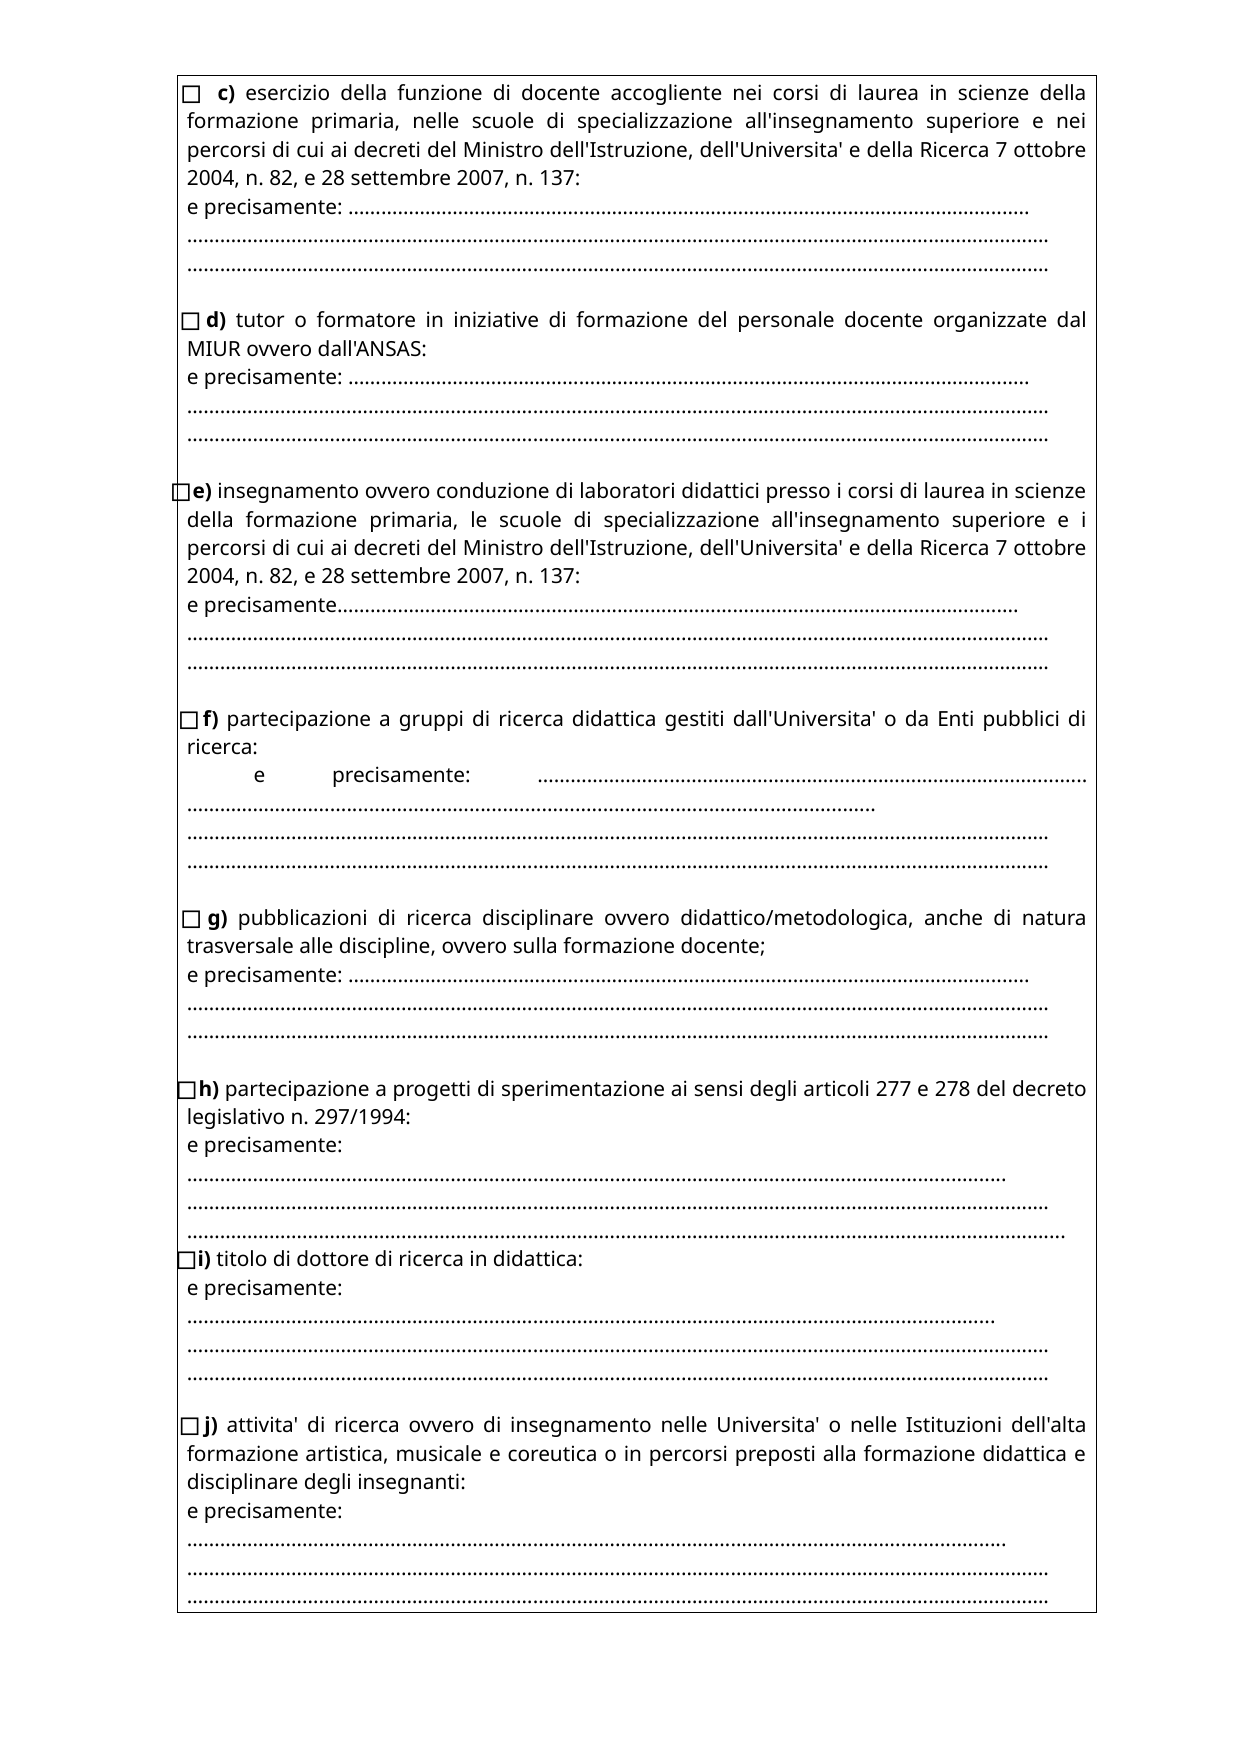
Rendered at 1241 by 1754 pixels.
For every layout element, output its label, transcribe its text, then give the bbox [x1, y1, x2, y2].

text …………………………………………………………………………………………………………………………………………. [178, 1581, 1096, 1612]
text …………………………………………………………………………………………………………………………………………. [178, 985, 1096, 1017]
text ⃞ h) partecipazione a progetti di sperimentazione ai sensi degli articoli 277 e 278 del decreto legislativo n. 297/1994: [178, 1074, 1096, 1131]
text …………………………………………………………………………………………………………………………………………. [178, 1553, 1096, 1581]
text …………………………………………………………………………………………………………………………………………. [178, 814, 1096, 843]
text ⃞ c) esercizio della funzione di docente accogliente nei corsi di laurea in scienze della formazione primaria, nelle scuole di specializzazione all'insegnamento superiore e nei percorsi di cui ai decreti del Ministro dell'Istruzione, dell'Universita' e della Ricerca 7 ottobre 2004, n. 82, e 28 settembre 2007, n. 137: [178, 76, 1096, 189]
text ⃞ d) tutor o formatore in iniziative di formazione del personale docente organizzate dal MIUR ovvero dall'ANSAS: [178, 302, 1096, 359]
text e precisamente: …………………………………………………………………………………………………….......... [178, 359, 1096, 388]
text …………………………………………………………………………………………………………………………………………. [178, 416, 1096, 448]
text ⃞ g) pubblicazioni di ricerca disciplinare ovvero didattico/metodologica, anche di natura trasversale alle discipline, ovvero sulla formazione docente; [178, 900, 1096, 957]
text …………………………………………………………………………………………………………………………………………. [178, 1330, 1096, 1358]
text ⃞ i) titolo di dottore di ricerca in didattica: [178, 1244, 1096, 1273]
text …………………………………………………………………………………………………………………………………………. [178, 843, 1096, 874]
text ⃞ f) partecipazione a gruppi di ricerca didattica gestiti dall'Universita' o da Enti pubblici di ricerca: [178, 701, 1096, 757]
text ………………………………………………………………………………………………………………………………………….... [178, 1216, 1096, 1244]
text …………………………………………………………………………………………………………………………………………. [178, 1187, 1096, 1216]
text e precisamente: ………………………………………………………………………………………………………………….................... [178, 1131, 1096, 1187]
text e precisamente: …………………………………………………………………………………………………….......... [178, 957, 1096, 985]
text …………………………………………………………………………………………………………………………………………. [178, 246, 1096, 277]
text e precisamente: ………………………………………………………………………………………………………………….................... [178, 1496, 1096, 1553]
text …………………………………………………………………………………………………………………………………………. [178, 217, 1096, 246]
text e precisamente: ………………………………………………………………………………..........…………………….................................................................................................... [178, 757, 1096, 814]
text …………………………………………………………………………………………………………………………………………. [178, 1017, 1096, 1045]
text e precisamente…………………………………………………………………………………………………….......... [178, 587, 1096, 615]
text …………………………………………………………………………………………………………………………………………. [178, 644, 1096, 675]
text …………………………………………………………………………………………………………………………………………. [178, 615, 1096, 644]
text …………………………………………………………………………………………………………………………………………. [178, 388, 1096, 416]
text e precisamente: ………………………………………………………………………………………………………………….................. [178, 1273, 1096, 1330]
text e precisamente: …………………………………………………………………………………………………….......... [178, 189, 1096, 217]
text ⃞ e) insegnamento ovvero conduzione di laboratori didattici presso i corsi di laurea in scienze della formazione primaria, le scuole di specializzazione all'insegnamento superiore e i percorsi di cui ai decreti del Ministro dell'Istruzione, dell'Universita' e della Ricerca 7 ottobre 2004, n. 82, e 28 settembre 2007, n. 137: [178, 473, 1096, 587]
text ⃞ j) attivita' di ricerca ovvero di insegnamento nelle Universita' o nelle Istituzioni dell'alta formazione artistica, musicale e coreutica o in percorsi preposti alla formazione didattica e disciplinare degli insegnanti: [178, 1411, 1096, 1496]
text …………………………………………………………………………………………………………………………………………. [178, 1358, 1096, 1387]
